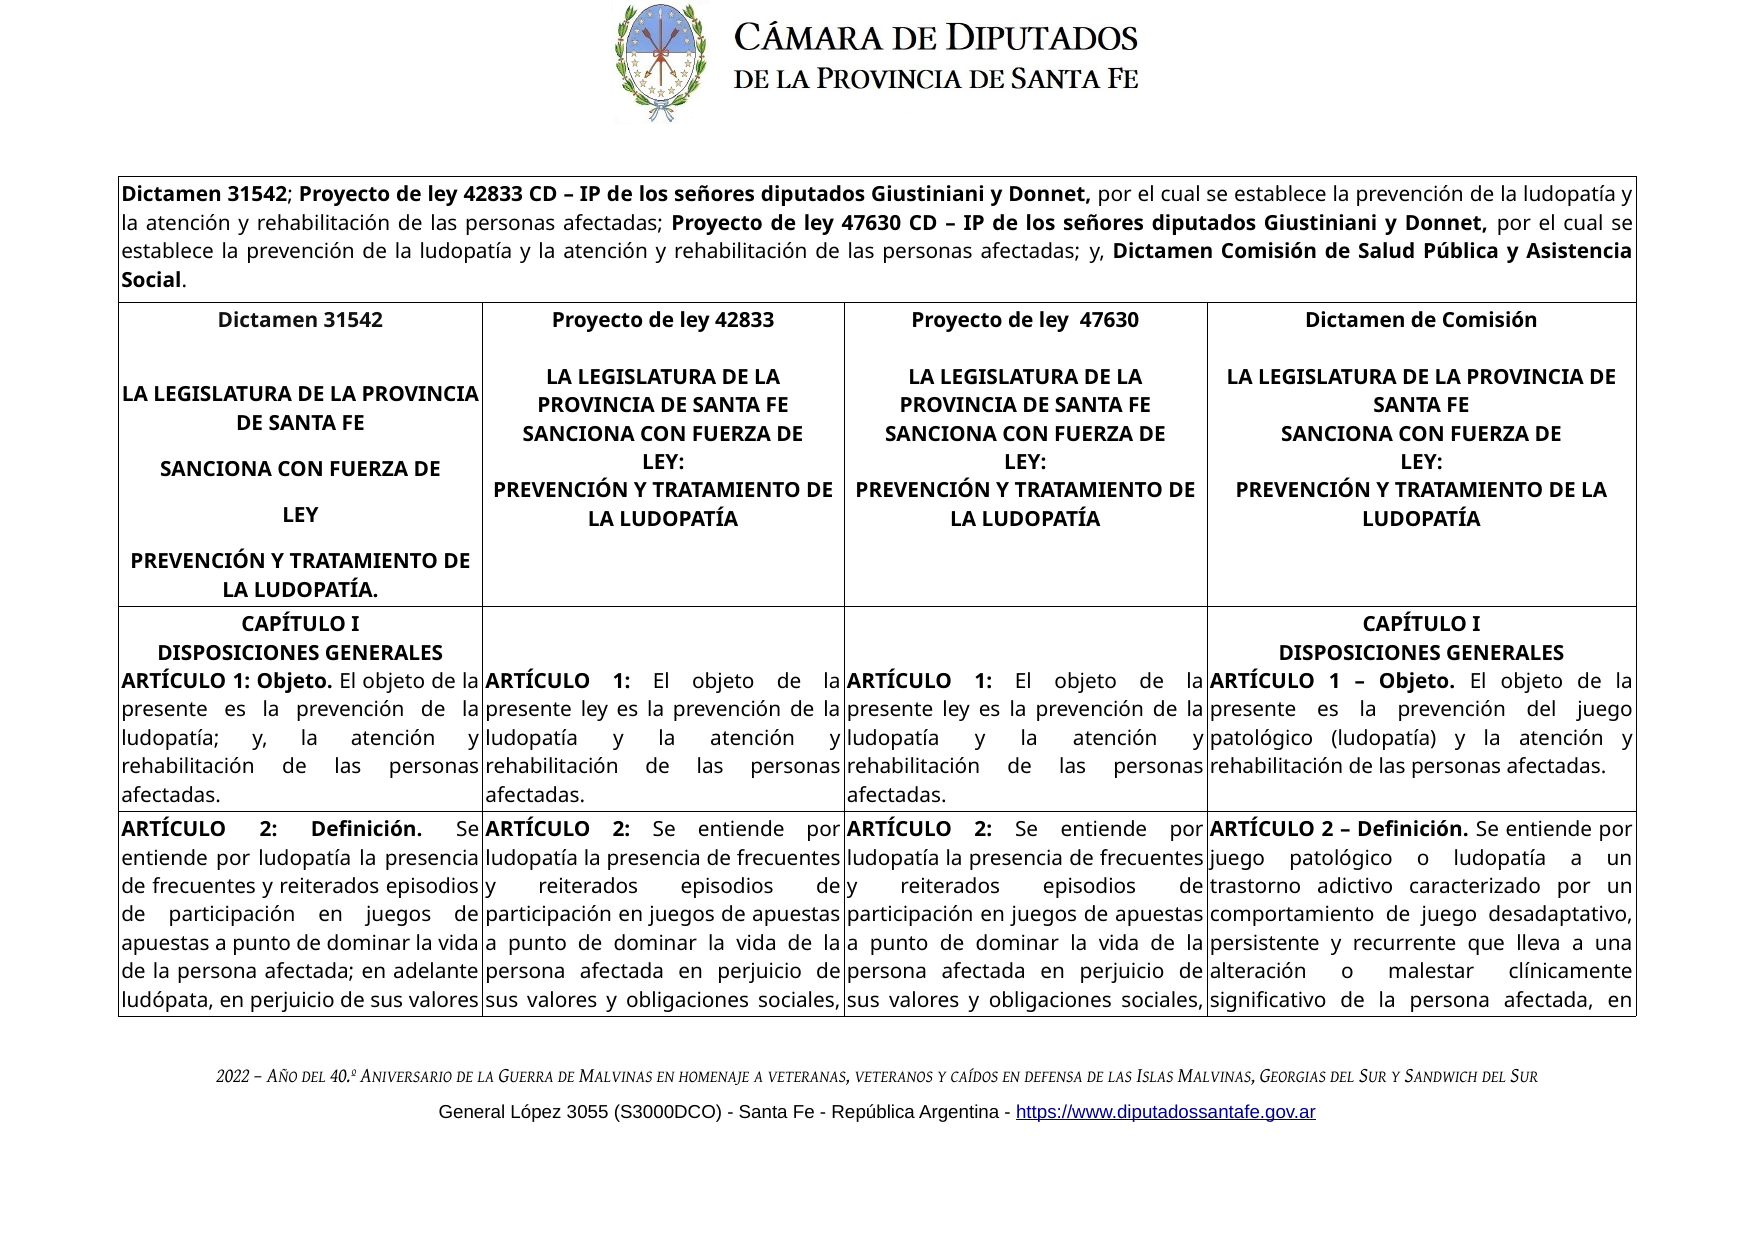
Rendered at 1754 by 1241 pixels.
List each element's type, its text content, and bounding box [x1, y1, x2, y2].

table_header Dictamen 31542; Proyecto de ley 42833 CD – IP de los señores diputados Giustiniani y Donnet, por el cual se establece la prevención de la ludopatía y la atención y rehabilitación de las personas afectadas; Proyecto de ley 47630 CD – IP de los señores diputados Giustiniani y Donnet, por el cual se establece la prevención de la ludopatía y la atención y rehabilitación de las personas afectadas; y, Dictamen Comisión de Salud Pública y Asistencia Social. [119, 177, 1636, 302]
table_cell Dictamen 31542 LA LEGISLATURA DE LA PROVINCIA DE SANTA FE SANCIONA CON FUERZA DE LEY PREVENCIÓN Y TRATAMIENTO DE LA LUDOPATÍA. [119, 303, 482, 606]
table_cell ARTÍCULO 2: Se entiende por ludopatía la presencia de frecuentes y reiterados episodios de participación en juegos de apuestas a punto de dominar la vida de la persona afectada en perjuicio de sus valores y obligaciones sociales, [483, 812, 844, 1016]
table_cell ARTÍCULO 2 – Definición. Se entiende por juego patológico o ludopatía a un trastorno adictivo caracterizado por un comportamiento de juego desadaptativo, persistente y recurrente que lleva a una alteración o malestar clínicamente significativo de la persona afectada, en [1208, 812, 1636, 1016]
table_cell Proyecto de ley 47630 LA LEGISLATURA DE LA PROVINCIA DE SANTA FE SANCIONA CON FUERZA DE LEY: PREVENCIÓN Y TRATAMIENTO DE LA LUDOPATÍA [845, 303, 1207, 606]
table_cell Proyecto de ley 42833 LA LEGISLATURA DE LA PROVINCIA DE SANTA FE SANCIONA CON FUERZA DE LEY: PREVENCIÓN Y TRATAMIENTO DE LA LUDOPATÍA [483, 303, 844, 606]
table_cell ARTÍCULO 2: Se entiende por ludopatía la presencia de frecuentes y reiterados episodios de participación en juegos de apuestas a punto de dominar la vida de la persona afectada en perjuicio de sus valores y obligaciones sociales, [845, 812, 1207, 1016]
table_cell Dictamen de Comisión LA LEGISLATURA DE LA PROVINCIA DE SANTA FE SANCIONA CON FUERZA DE LEY: PREVENCIÓN Y TRATAMIENTO DE LA LUDOPATÍA [1208, 303, 1636, 606]
table_cell ARTÍCULO 2: Definición. Se entiende por ludopatía la presencia de frecuentes y reiterados episodios de participación en juegos de apuestas a punto de dominar la vida de la persona afectada; en adelante ludópata, en perjuicio de sus valores [119, 812, 482, 1016]
table_cell ARTÍCULO 1: El objeto de la presente ley es la prevención de la ludopatía y la atención y rehabilitación de las personas afectadas. [483, 607, 844, 811]
picture [611, 0, 1143, 124]
table_cell CAPÍTULO I DISPOSICIONES GENERALES ARTÍCULO 1 – Objeto. El objeto de la presente es la prevención del juego patológico (ludopatía) y la atención y rehabilitación de las personas afectadas. [1208, 607, 1636, 811]
table_cell ARTÍCULO 1: El objeto de la presente ley es la prevención de la ludopatía y la atención y rehabilitación de las personas afectadas. [845, 607, 1207, 811]
table_cell CAPÍTULO I DISPOSICIONES GENERALES ARTÍCULO 1: Objeto. El objeto de la presente es la prevención de la ludopatía; y, la atención y rehabilitación de las personas afectadas. [119, 607, 482, 811]
